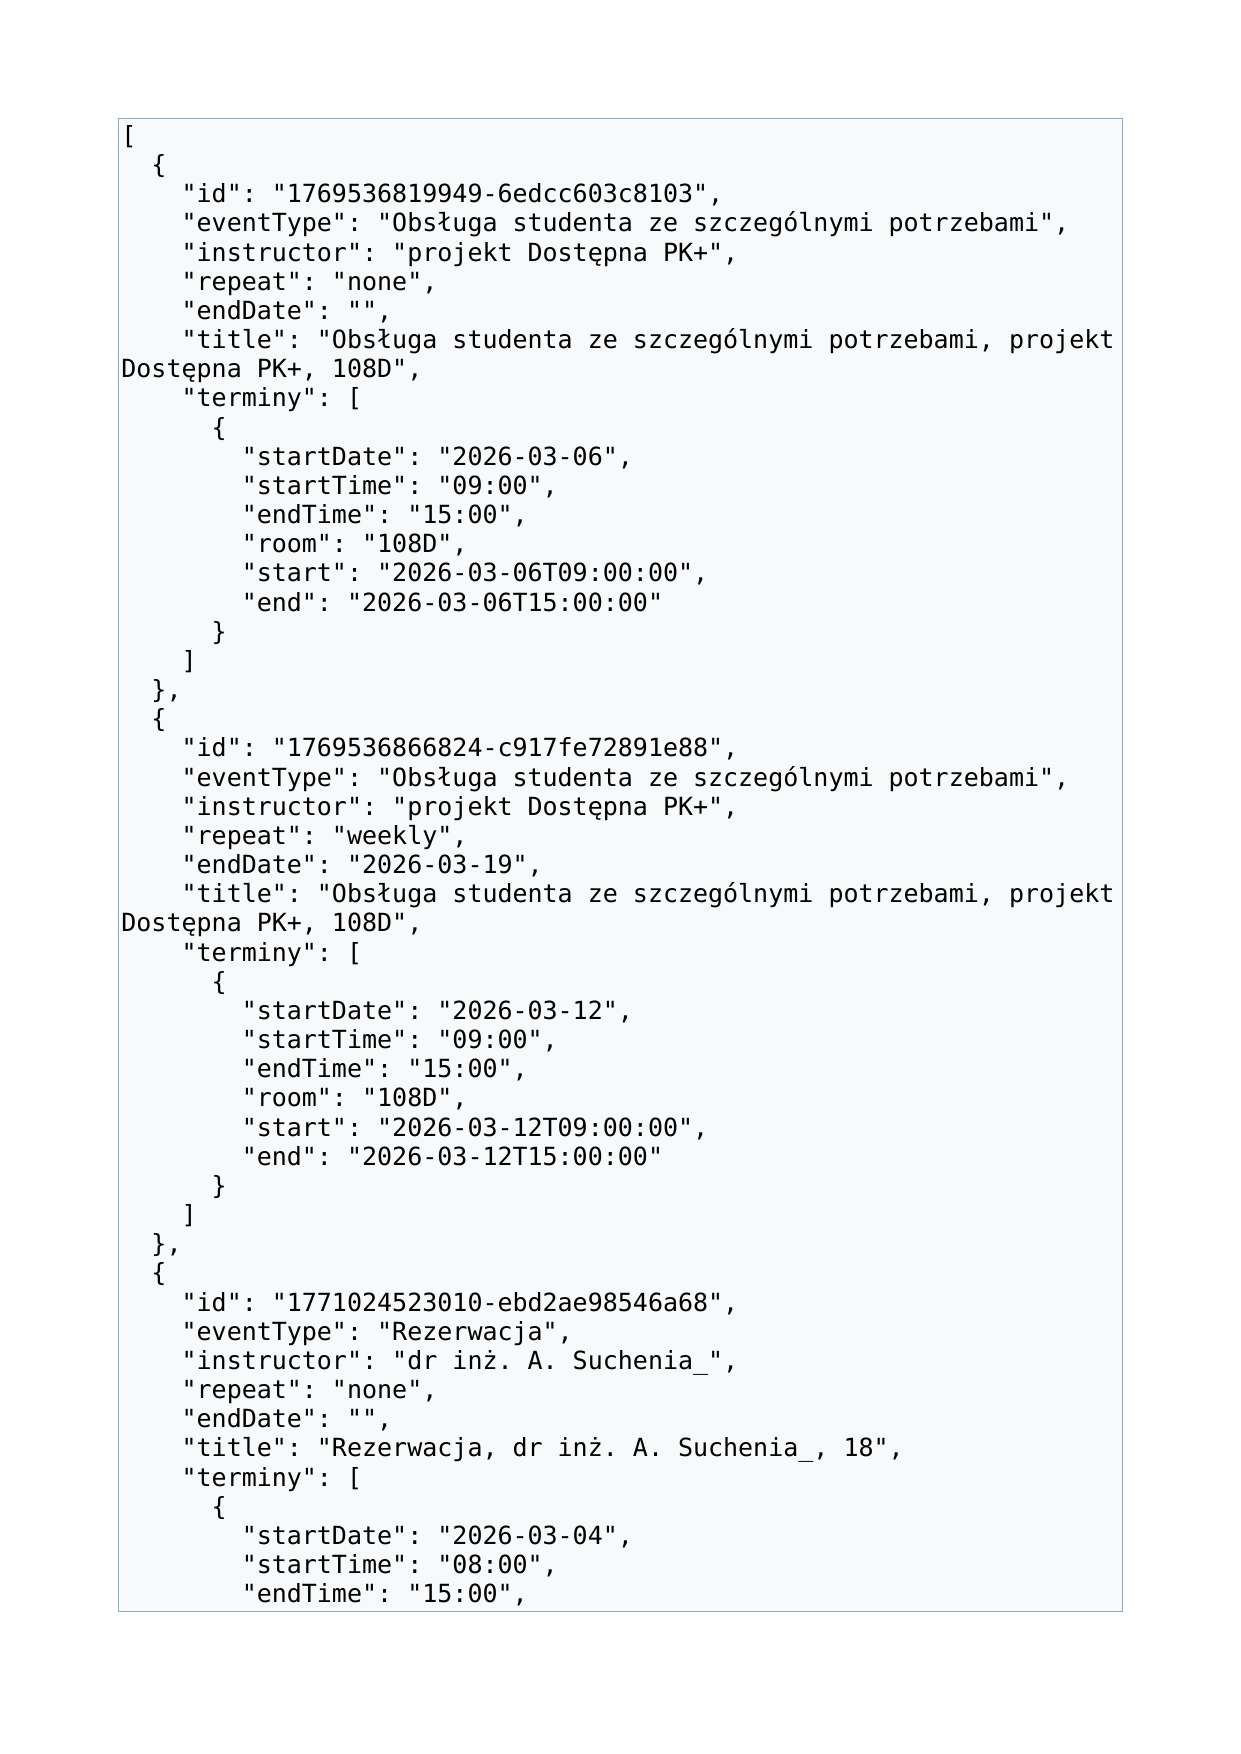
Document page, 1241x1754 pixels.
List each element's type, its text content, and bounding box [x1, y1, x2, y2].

text [ { "id": "1769536819949-6edcc603c8103", "eventType": "Obsługa studenta ze szczególnymi potrzebami", "instructor": "projekt Dostępna PK+", "repeat": "none", "endDate": "", "title": "Obsługa studenta ze szczególnymi potrzebami, projekt Dostępna PK+, 108D", "terminy": [ { "startDate": "2026-03-06", "startTime": "09:00", "endTime": "15:00", "room": "108D", "start": "2026-03-06T09:00:00", "end": "2026-03-06T15:00:00" } ] }, { "id": "1769536866824-c917fe72891e88", "eventType": "Obsługa studenta ze szczególnymi potrzebami", "instructor": "projekt Dostępna PK+", "repeat": "weekly", "endDate": "2026-03-19", "title": "Obsługa studenta ze szczególnymi potrzebami, projekt Dostępna PK+, 108D", "terminy": [ { "startDate": "2026-03-12", "startTime": "09:00", "endTime": "15:00", "room": "108D", "start": "2026-03-12T09:00:00", "end": "2026-03-12T15:00:00" } ] }, { "id": "1771024523010-ebd2ae98546a68", "eventType": "Rezerwacja", "instructor": "dr inż. A. Suchenia_", "repeat": "none", "endDate": "", "title": "Rezerwacja, dr inż. A. Suchenia_, 18", "terminy": [ { "startDate": "2026-03-04", "startTime": "08:00", "endTime": "15:00", [119, 119, 1122, 1611]
